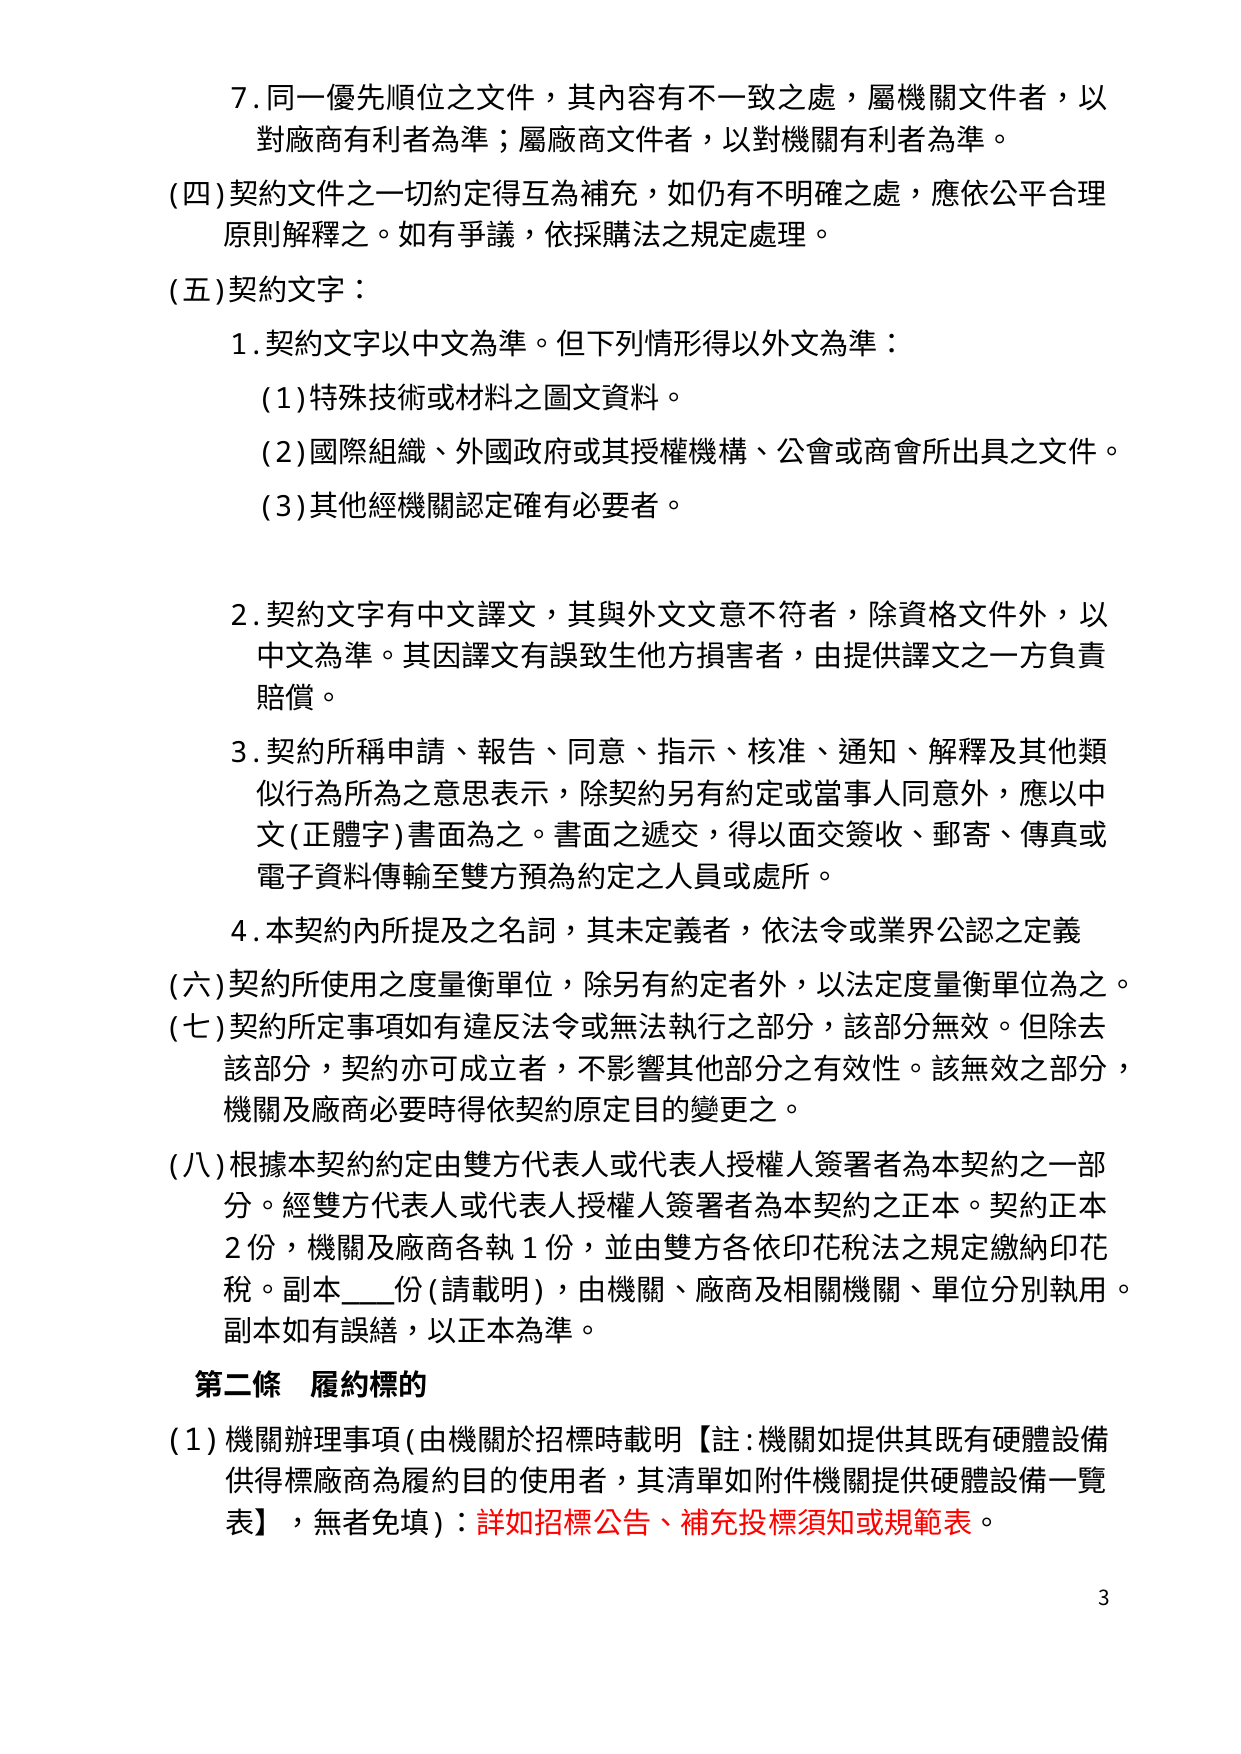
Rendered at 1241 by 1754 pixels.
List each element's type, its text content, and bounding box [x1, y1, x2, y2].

text (3)其他經機關認定確有必要者。 [257, 483, 1109, 525]
text 第二條 履約標的 [135, 1362, 1109, 1404]
text (1)特殊技術或材料之圖文資料。 [257, 375, 1109, 417]
text 1.契約文字以中文為準。但下列情形得以外文為準： [230, 321, 1109, 362]
text (七)契約所定事項如有違反法令或無法執行之部分，該部分無效。但除去該部分，契約亦可成立者，不影響其他部分之有效性。該無效之部分，機關及廠商必要時得依契約原定目的變更之。 [164, 1004, 1109, 1129]
text 7.同一優先順位之文件，其內容有不一致之處，屬機關文件者，以對廠商有利者為準；屬廠商文件者，以對機關有利者為準。 [230, 75, 1109, 158]
text 3.契約所稱申請、報告、同意、指示、核准、通知、解釋及其他類似行為所為之意思表示，除契約另有約定或當事人同意外，應以中文(正體字)書面為之。書面之遞交，得以面交簽收、郵寄、傳真或電子資料傳輸至雙方預為約定之人員或處所。 [230, 729, 1109, 896]
list 機關辦理事項(由機關於招標時載明【註:機關如提供其既有硬體設備供得標廠商為履約目的使用者，其清單如附件機關提供硬體設備一覽表】，無者免填)：詳如招標公告、補充投標須知或規範表。 [164, 1417, 1109, 1542]
text (六)契約所使用之度量衡單位，除另有約定者外，以法定度量衡單位為之。 [164, 962, 1109, 1004]
text 4.本契約內所提及之名詞，其未定義者，依法令或業界公認之定義 [230, 908, 1109, 950]
text (五)契約文字： [164, 267, 1109, 308]
text (2)國際組織、外國政府或其授權機構、公會或商會所出具之文件。 [257, 429, 1109, 471]
text 2.契約文字有中文譯文，其與外文文意不符者，除資格文件外，以中文為準。其因譯文有誤致生他方損害者，由提供譯文之一方負責賠償。 [230, 592, 1109, 717]
text (八)根據本契約約定由雙方代表人或代表人授權人簽署者為本契約之一部分。經雙方代表人或代表人授權人簽署者為本契約之正本。契約正本2份，機關及廠商各執1份，並由雙方各依印花稅法之規定繳納印花稅。副本___份(請載明)，由機關、廠商及相關機關、單位分別執用。副本如有誤繕，以正本為準。 [164, 1142, 1109, 1350]
text (四)契約文件之一切約定得互為補充，如仍有不明確之處，應依公平合理原則解釋之。如有爭議，依採購法之規定處理。 [164, 171, 1109, 254]
